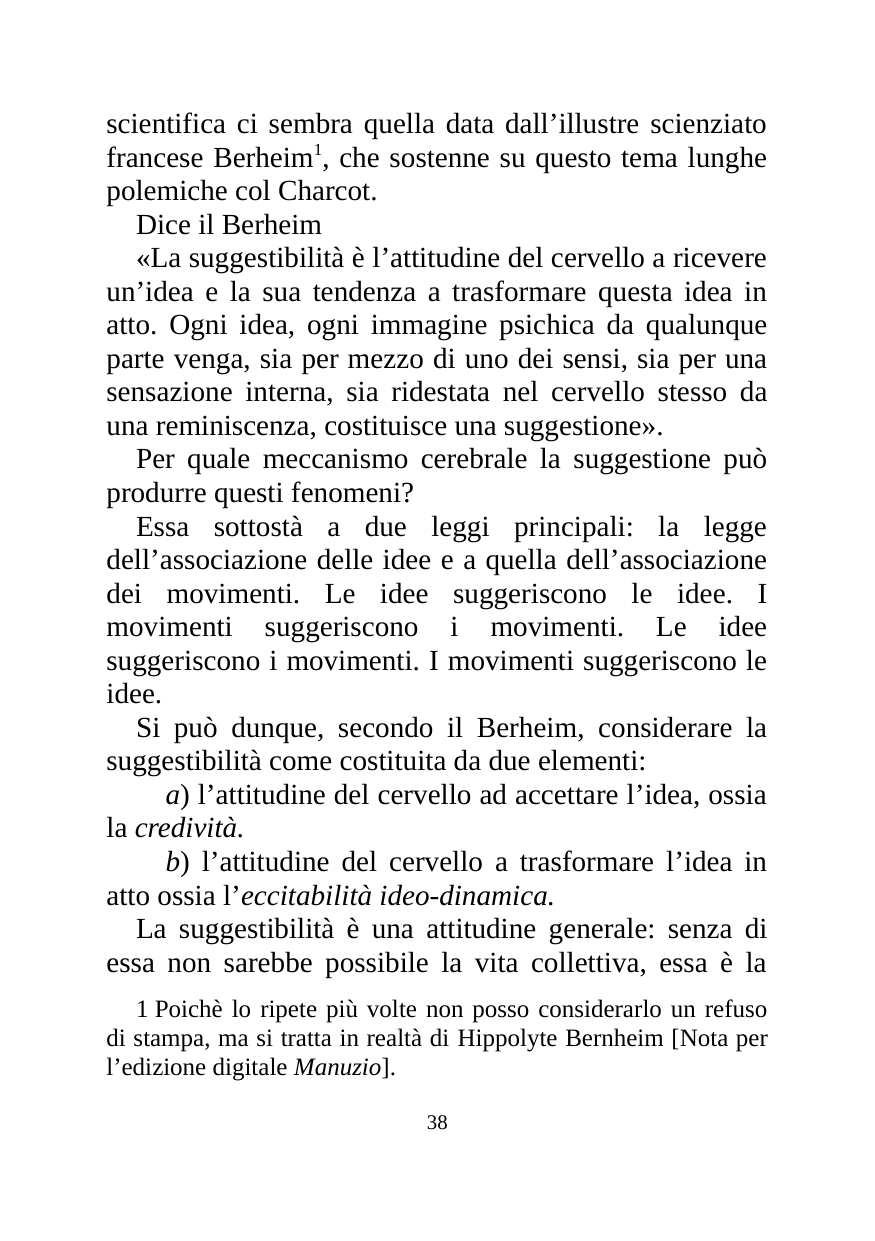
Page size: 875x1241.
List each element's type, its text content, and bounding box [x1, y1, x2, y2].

text b) l’attitudine del cervello a trasformare l’idea in atto ossia l’eccitabilità ideo-dinamica. [106, 844, 768, 911]
text Si può dunque, secondo il Berheim, considerare la suggestibilità come costituita da due elementi: [106, 710, 768, 777]
text Poichè lo ripete più volte non posso considerarlo un refuso di stampa, ma si tratta in realtà di Hippolyte Bernheim [Nota per l’edizione digitale Manuzio]. [106, 994, 768, 1080]
text La suggestibilità è una attitudine generale: senza di essa non sarebbe possibile la vita collettiva, essa è la [106, 911, 768, 978]
text scientifica ci sembra quella data dall’illustre scienziato francese Berheim, che sostenne su questo tema lunghe polemiche col Charcot. [106, 106, 768, 207]
text Dice il Berheim [106, 207, 768, 240]
text a) l’attitudine del cervello ad accettare l’idea, ossia la credività. [106, 777, 768, 844]
text Essa sottostà a due leggi principali: la legge dell’associazione delle idee e a quella dell’associazione dei movimenti. Le idee suggeriscono le idee. I movimenti suggeriscono i movimenti. Le idee suggeriscono i movimenti. I movimenti suggeriscono le idee. [106, 509, 768, 710]
text Per quale meccanismo cerebrale la suggestione può produrre questi fenomeni? [106, 442, 768, 509]
text «La suggestibilità è l’attitudine del cervello a ricevere un’idea e la sua tendenza a trasformare questa idea in atto. Ogni idea, ogni immagine psichica da qualunque parte venga, sia per mezzo di uno dei sensi, sia per una sensazione interna, sia ridestata nel cervello stesso da una reminiscenza, costituisce una suggestione». [106, 240, 768, 442]
